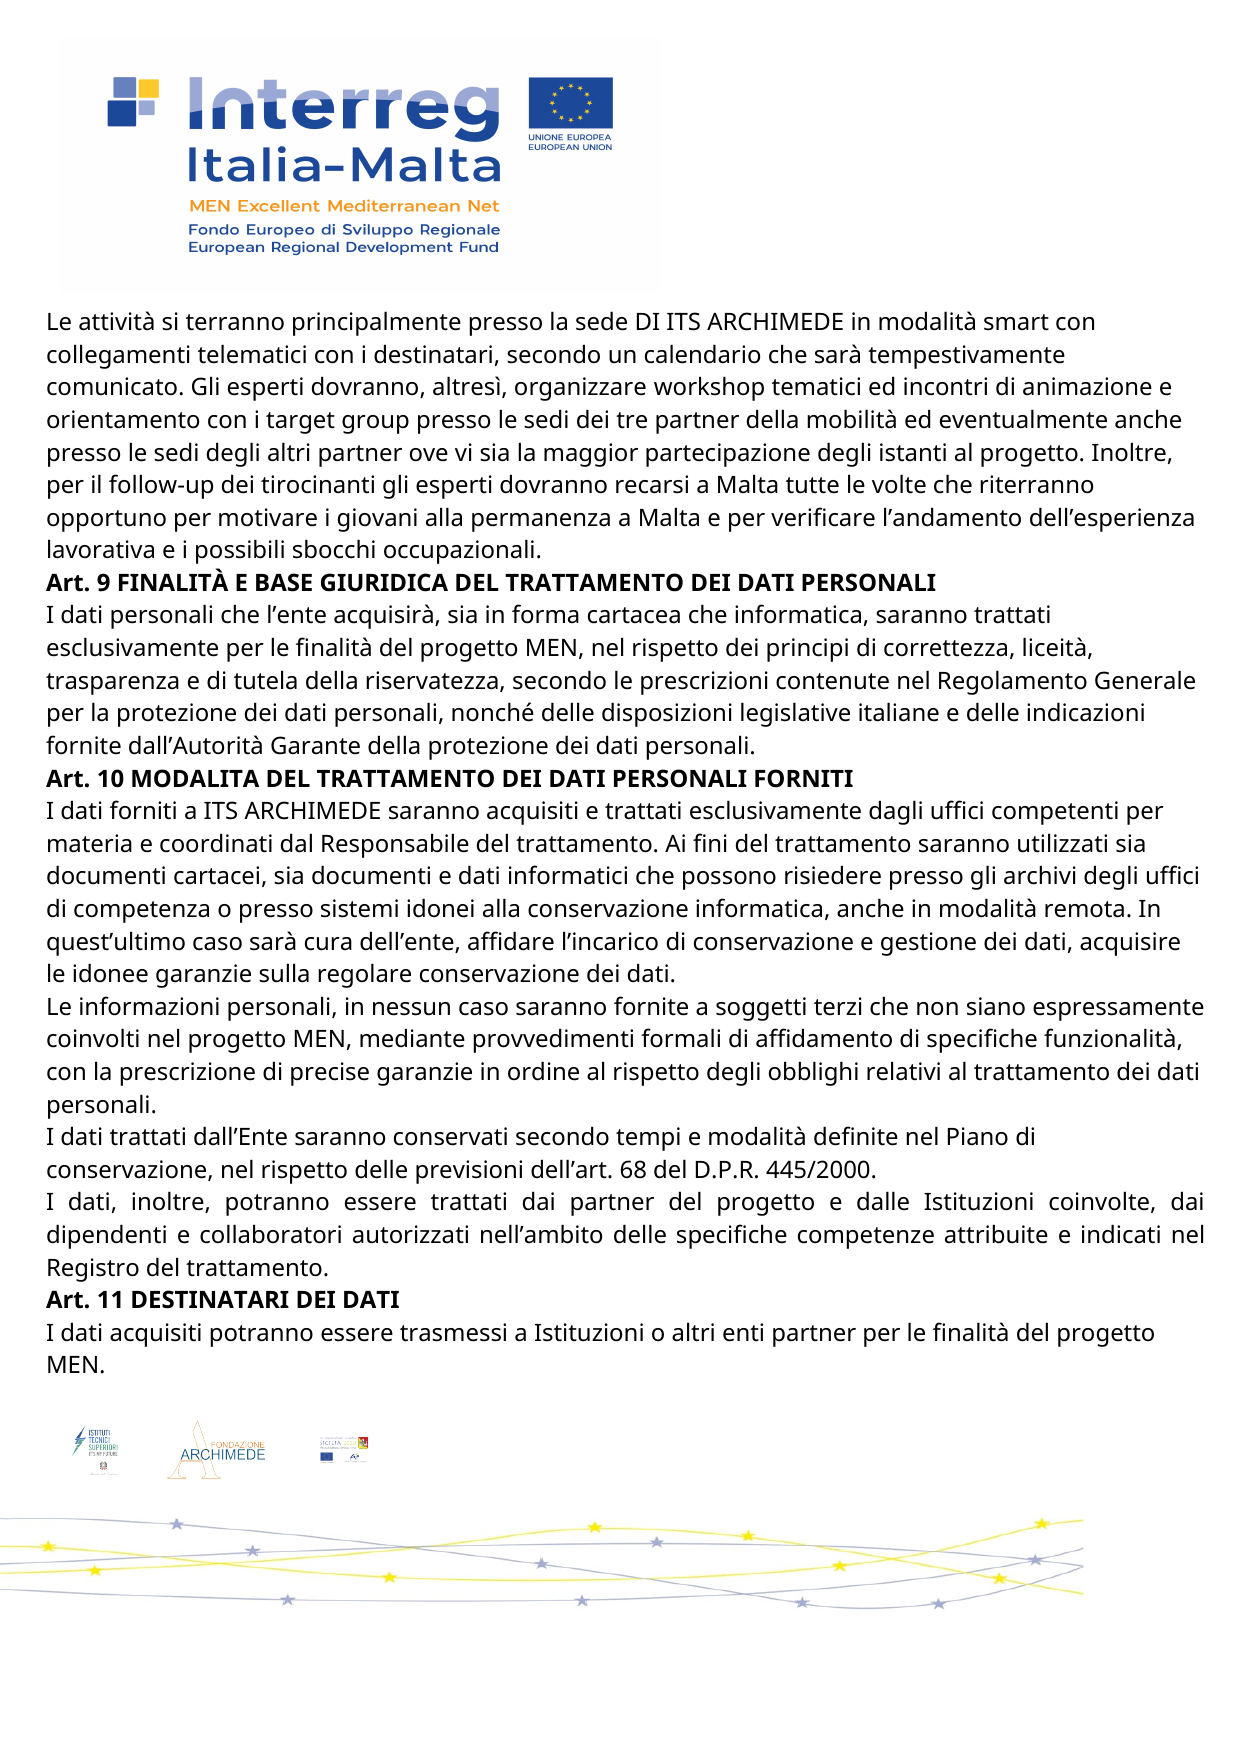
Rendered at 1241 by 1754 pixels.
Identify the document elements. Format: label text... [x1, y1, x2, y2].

text Le attività si terranno principalmente presso la sede DI ITS ARCHIMEDE in modalità smart con collegamenti telematici con i destinatari, secondo un calendario che sarà tempestivamente comunicato. Gli esperti dovranno, altresì, organizzare workshop tematici ed incontri di animazione e orientamento con i target group presso le sedi dei tre partner della mobilità ed eventualmente anche presso le sedi degli altri partner ove vi sia la maggior partecipazione degli istanti al progetto. Inoltre, per il follow-up dei tirocinanti gli esperti dovranno recarsi a Malta tutte le volte che riterranno opportuno per motivare i giovani alla permanenza a Malta e per verificare l’andamento dell’esperienza lavorativa e i possibili sbocchi occupazionali. [46, 305, 1207, 566]
text I dati, inoltre, potranno essere trattati dai partner del progetto e dalle Istituzioni coinvolte, dai dipendenti e collaboratori autorizzati nell’ambito delle specifiche competenze attribuite e indicati nel Registro del trattamento. [46, 1185, 1207, 1283]
text I dati acquisiti potranno essere trasmessi a Istituzioni o altri enti partner per le finalità del progetto MEN. [46, 1316, 1207, 1381]
text Art. 9 FINALITÀ E BASE GIURIDICA DEL TRATTAMENTO DEI DATI PERSONALI [46, 566, 1207, 598]
text I dati trattati dall’Ente saranno conservati secondo tempi e modalità definite nel Piano di conservazione, nel rispetto delle previsioni dell’art. 68 del D.P.R. 445/2000. [46, 1120, 1207, 1185]
text Art. 10 MODALITA DEL TRATTAMENTO DEI DATI PERSONALI FORNITI [46, 761, 1207, 794]
text I dati personali che l’ente acquisirà, sia in forma cartacea che informatica, saranno trattati esclusivamente per le finalità del progetto MEN, nel rispetto dei principi di correttezza, liceità, trasparenza e di tutela della riservatezza, secondo le prescrizioni contenute nel Regolamento Generale per la protezione dei dati personali, nonché delle disposizioni legislative italiane e delle indicazioni fornite dall’Autorità Garante della protezione dei dati personali. [46, 598, 1207, 761]
text I dati forniti a ITS ARCHIMEDE saranno acquisiti e trattati esclusivamente dagli uffici competenti per materia e coordinati dal Responsabile del trattamento. Ai fini del trattamento saranno utilizzati sia documenti cartacei, sia documenti e dati informatici che possono risiedere presso gli archivi degli uffici di competenza o presso sistemi idonei alla conservazione informatica, anche in modalità remota. In quest’ultimo caso sarà cura dell’ente, affidare l’incarico di conservazione e gestione dei dati, acquisire le idonee garanzie sulla regolare conservazione dei dati. [46, 794, 1207, 989]
text Art. 11 DESTINATARI DEI DATI [46, 1283, 1207, 1316]
text Le informazioni personali, in nessun caso saranno fornite a soggetti terzi che non siano espressamente coinvolti nel progetto MEN, mediante provvedimenti formali di affidamento di specifiche funzionalità, con la prescrizione di precise garanzie in ordine al rispetto degli obblighi relativi al trattamento dei dati personali. [46, 989, 1207, 1120]
